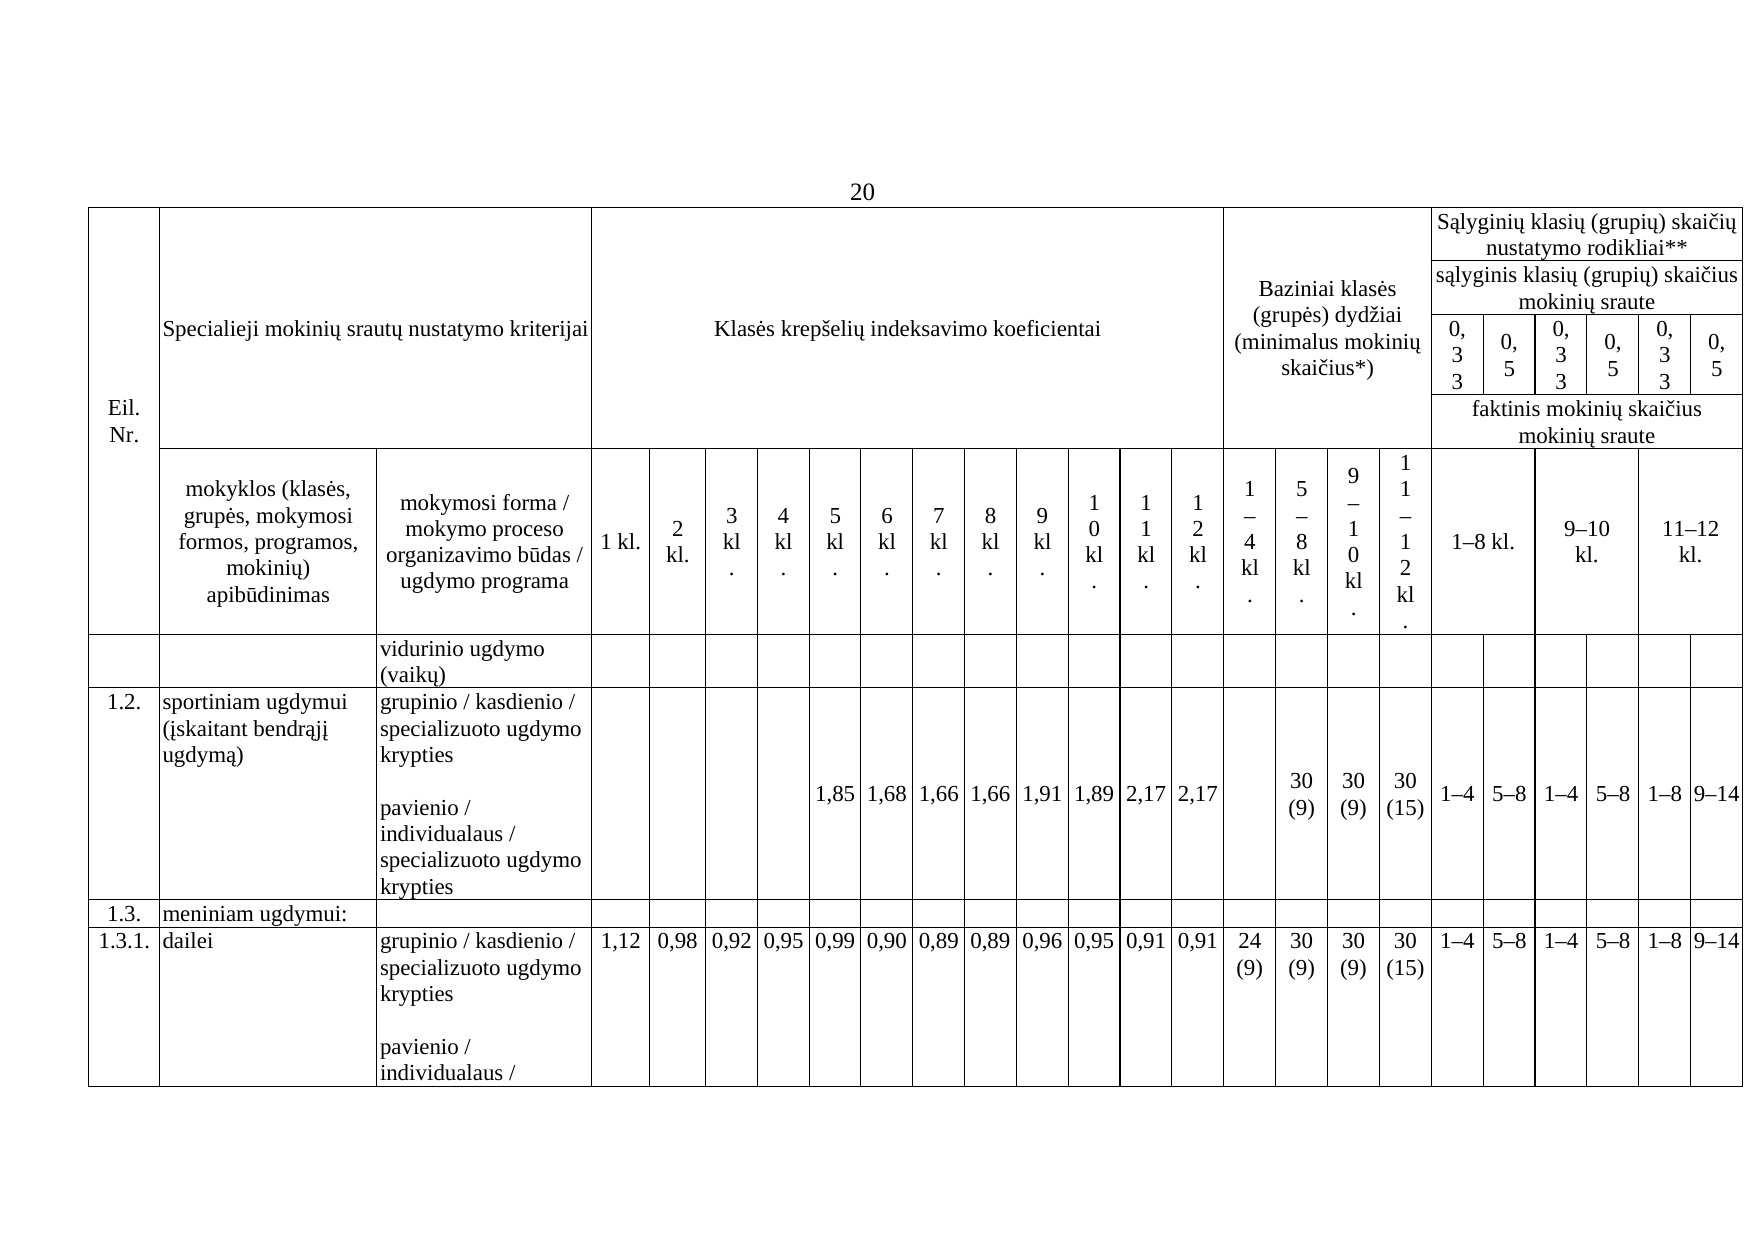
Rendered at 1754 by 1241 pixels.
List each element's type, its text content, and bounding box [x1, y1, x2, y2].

table_cell 0,95 [758, 928, 809, 1086]
table_cell [1639, 900, 1690, 927]
table_cell sportiniam ugdymui (įskaitant bendrąjį ugdymą) [160, 688, 376, 899]
table_cell 1.2. [89, 688, 159, 899]
table_cell 0,95 [1069, 928, 1119, 1086]
table_cell [377, 900, 591, 927]
table_header Klasės krepšelių indeksavimo koeficientai [592, 208, 1223, 448]
table_cell [758, 900, 809, 927]
table_cell [592, 900, 649, 927]
table_cell dailei [160, 928, 376, 1086]
table_cell [758, 635, 809, 687]
table_cell [1380, 635, 1431, 687]
table_cell mokymosi forma / mokymo proceso organizavimo būdas / ugdymo programa [377, 449, 591, 633]
table_cell [1484, 900, 1534, 927]
table_cell 2 kl. [650, 449, 705, 633]
table_cell 9 kl. [1017, 449, 1068, 633]
table_cell 1,66 [913, 688, 964, 899]
table_cell [1017, 635, 1068, 687]
table_cell 12 kl. [1172, 449, 1223, 633]
table_cell [1172, 635, 1223, 687]
table_header Sąlyginių klasių (grupių) skaičių nustatymo rodikliai** [1432, 208, 1742, 260]
table_cell 0,96 [1017, 928, 1068, 1086]
table_cell 1–4 kl. [1224, 449, 1275, 633]
table_cell 9–14 [1691, 928, 1742, 1086]
table_cell 30 (15) [1380, 928, 1431, 1086]
table_cell [1536, 900, 1586, 927]
table_cell 0,33 [1536, 315, 1586, 394]
table_cell 1.3. [89, 900, 159, 927]
table_cell meniniam ugdymui: [160, 900, 376, 927]
table_cell sąlyginis klasių (grupių) skaičius mokinių sraute [1432, 261, 1742, 314]
table_cell 9–10 kl. [1328, 449, 1379, 633]
table_cell [1328, 635, 1379, 687]
table_cell [1587, 635, 1638, 687]
table_cell vidurinio ugdymo (vaikų) [377, 635, 591, 687]
table_cell 11–12 kl. [1380, 449, 1431, 633]
table_cell [650, 688, 705, 899]
table_cell [650, 635, 705, 687]
table_cell [913, 900, 964, 927]
table_cell 1,89 [1069, 688, 1119, 899]
table_cell [1587, 900, 1638, 927]
table_cell [913, 635, 964, 687]
table_cell 30 (9) [1328, 928, 1379, 1086]
table_cell 1,66 [965, 688, 1016, 899]
table_cell 0,90 [861, 928, 912, 1086]
table_cell 1,85 [810, 688, 860, 899]
table_cell [706, 635, 757, 687]
table_cell 0,89 [913, 928, 964, 1086]
table_header Eil. Nr. [89, 208, 159, 633]
table_cell [1224, 688, 1275, 899]
table_cell [592, 635, 649, 687]
table_cell 0,89 [965, 928, 1016, 1086]
table_cell [1639, 635, 1690, 687]
table_cell mokyklos (klasės, grupės, mokymosi formos, programos, mokinių) apibūdinimas [160, 449, 376, 633]
table_cell 8 kl. [965, 449, 1016, 633]
table_cell 0,5 [1587, 315, 1638, 394]
table_cell [1691, 635, 1742, 687]
table_cell [861, 635, 912, 687]
table_cell faktinis mokinių skaičius mokinių sraute [1432, 395, 1742, 448]
table_cell [1121, 635, 1171, 687]
table_cell [160, 635, 376, 687]
table_cell [1017, 900, 1068, 927]
table_cell [1691, 900, 1742, 927]
table_cell 0,91 [1121, 928, 1171, 1086]
table_cell 1,12 [592, 928, 649, 1086]
table_cell [1172, 900, 1223, 927]
table_cell [1276, 635, 1327, 687]
table_cell [1276, 900, 1327, 927]
table_cell 5–8 [1587, 688, 1638, 899]
table_cell 5–8 [1484, 928, 1534, 1086]
table_cell 30 (9) [1276, 928, 1327, 1086]
table_cell [1484, 635, 1534, 687]
table_cell 1–8 [1639, 688, 1690, 899]
table_cell 1–4 [1432, 688, 1483, 899]
table_cell 5 kl. [810, 449, 860, 633]
table_cell 1–4 [1536, 688, 1586, 899]
table_header Baziniai klasės (grupės) dydžiai (minimalus mokinių skaičius*) [1224, 208, 1431, 448]
table_cell 5–8 [1587, 928, 1638, 1086]
table_cell 10 kl. [1069, 449, 1119, 633]
table_cell [1224, 900, 1275, 927]
table_cell 1.3.1. [89, 928, 159, 1086]
table_cell 1,68 [861, 688, 912, 899]
table_cell 11–12 kl. [1639, 449, 1742, 633]
table_cell 6 kl. [861, 449, 912, 633]
table_cell 0,98 [650, 928, 705, 1086]
table_cell 5–8 [1484, 688, 1534, 899]
table_cell 1–4 [1432, 928, 1483, 1086]
table_cell 4 kl. [758, 449, 809, 633]
table_cell grupinio / kasdienio / specializuoto ugdymo krypties pavienio / individualaus / specializuoto ugdymo krypties [377, 688, 591, 899]
table_cell 3 kl. [706, 449, 757, 633]
table_header Specialieji mokinių srautų nustatymo kriterijai [160, 208, 591, 448]
table_cell [89, 635, 159, 687]
table_cell 0,33 [1432, 315, 1483, 394]
table_cell 1 kl. [592, 449, 649, 633]
table_cell [758, 688, 809, 899]
table_cell [1121, 900, 1171, 927]
table_cell 9–14 [1691, 688, 1742, 899]
table_cell [965, 900, 1016, 927]
table_cell [706, 688, 757, 899]
table_cell [1224, 635, 1275, 687]
table_cell [1069, 900, 1119, 927]
table_cell grupinio / kasdienio / specializuoto ugdymo krypties pavienio / individualaus / [377, 928, 591, 1086]
table_cell 0,5 [1691, 315, 1742, 394]
table_cell [706, 900, 757, 927]
table_cell 24 (9) [1224, 928, 1275, 1086]
table_cell 0,92 [706, 928, 757, 1086]
table_cell 2,17 [1121, 688, 1171, 899]
table_cell [1536, 635, 1586, 687]
table_cell 30 (9) [1328, 688, 1379, 899]
table_cell 5–8 kl. [1276, 449, 1327, 633]
table_cell [810, 635, 860, 687]
table_cell [1380, 900, 1431, 927]
table_cell 0,5 [1484, 315, 1534, 394]
table_cell 1–8 [1639, 928, 1690, 1086]
table_cell 1,91 [1017, 688, 1068, 899]
table_cell 30 (15) [1380, 688, 1431, 899]
table_cell [1328, 900, 1379, 927]
table_cell [965, 635, 1016, 687]
table_cell [861, 900, 912, 927]
table_cell [1432, 900, 1483, 927]
table_cell [1069, 635, 1119, 687]
table_cell 2,17 [1172, 688, 1223, 899]
table_cell 0,99 [810, 928, 860, 1086]
table_cell 7 kl. [913, 449, 964, 633]
table_cell [592, 688, 649, 899]
table_cell 11 kl. [1121, 449, 1171, 633]
table_cell [1432, 635, 1483, 687]
table_cell 1–8 kl. [1432, 449, 1534, 633]
table_cell 0,33 [1639, 315, 1690, 394]
table_cell 0,91 [1172, 928, 1223, 1086]
table_cell 1–4 [1536, 928, 1586, 1086]
table_cell 9–10 kl. [1536, 449, 1638, 633]
table_cell [650, 900, 705, 927]
table_cell 30 (9) [1276, 688, 1327, 899]
table_cell [810, 900, 860, 927]
